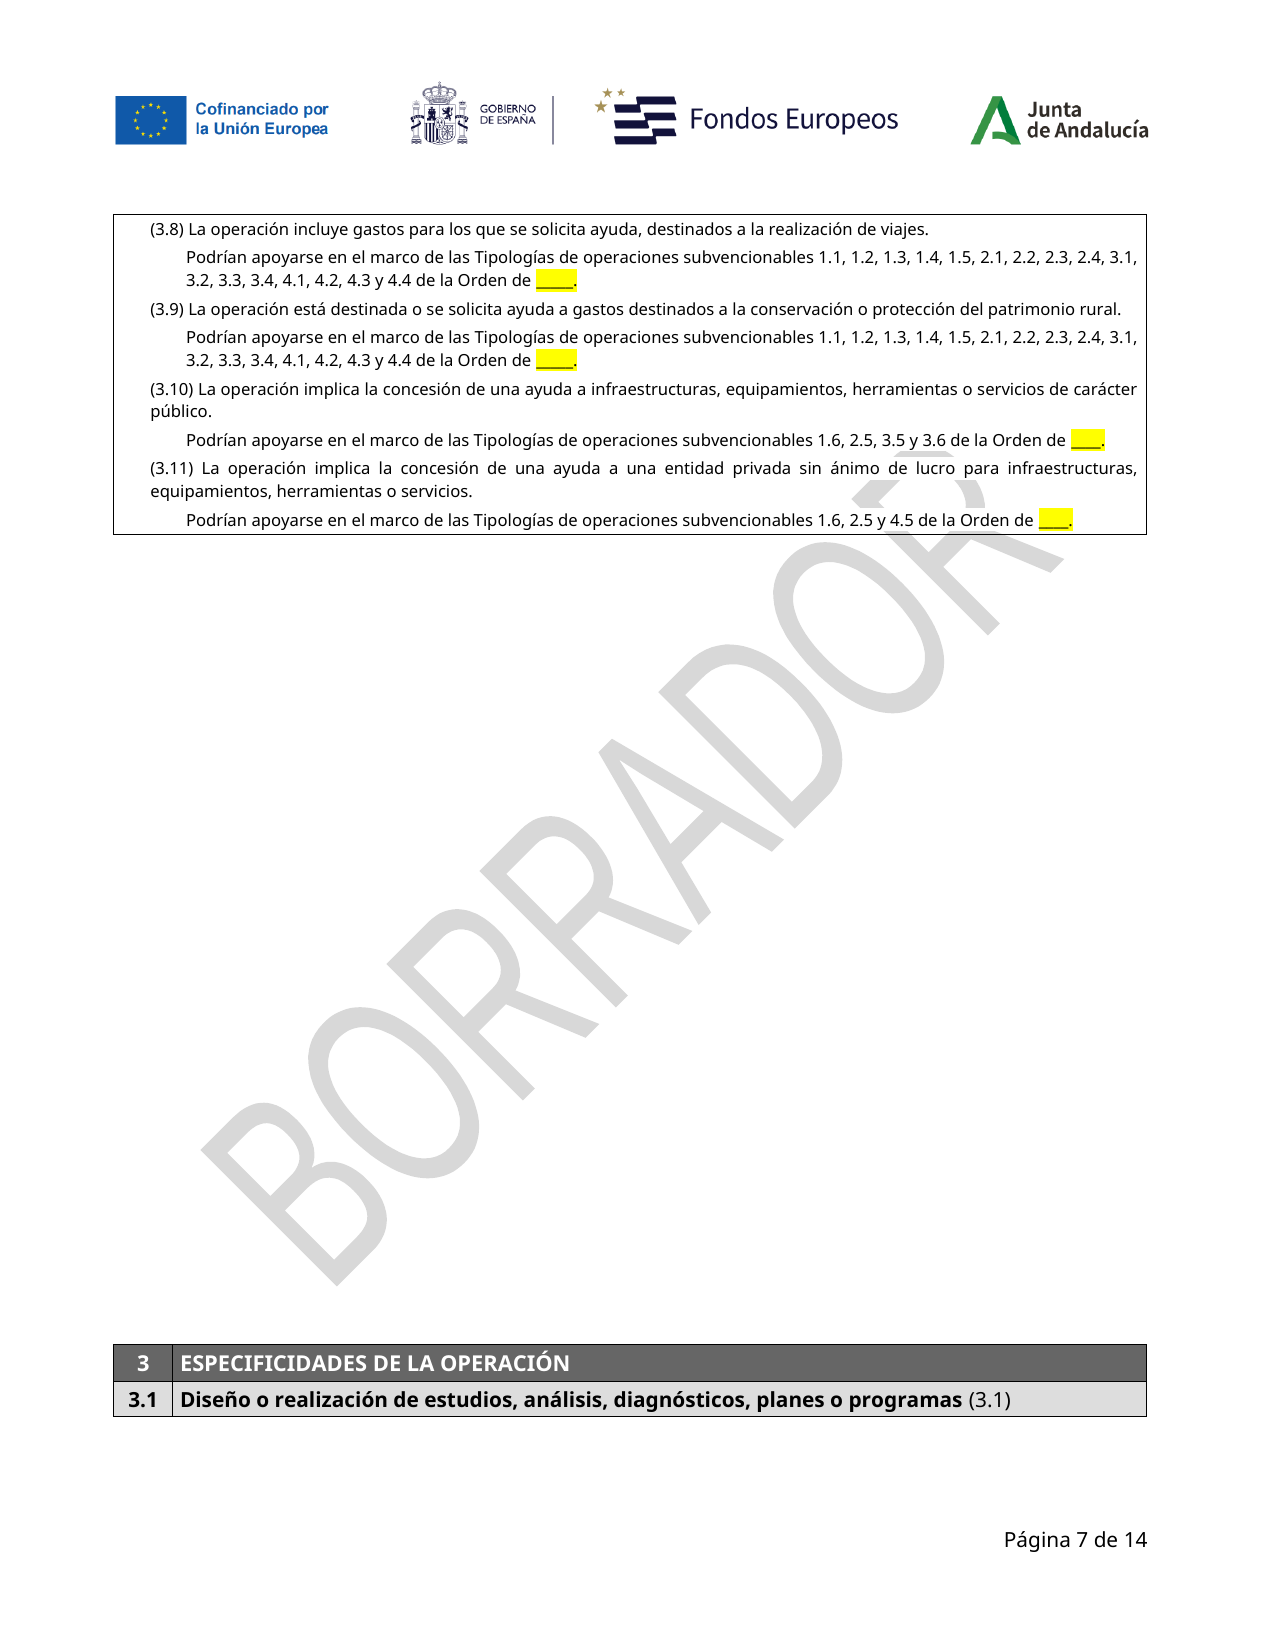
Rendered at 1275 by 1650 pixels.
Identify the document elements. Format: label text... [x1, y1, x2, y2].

table_header 3 [114, 1345, 172, 1381]
table_cell (3.8) La operación incluye gastos para los que se solicita ayuda, destinados a la realización de viajes. Podrían apoyarse en el marco de las Tipologías de operaciones subvencionables 1.1, 1.2, 1.3, 1.4, 1.5, 2.1, 2.2, 2.3, 2.4, 3.1, 3.2, 3.3, 3.4, 4.1, 4.2, 4.3 y 4.4 de la Orden de _____. (3.9) La operación está destinada o se solicita ayuda a gastos destinados a la conservación o protección del patrimonio rural. Podrían apoyarse en el marco de las Tipologías de operaciones subvencionables 1.1, 1.2, 1.3, 1.4, 1.5, 2.1, 2.2, 2.3, 2.4, 3.1, 3.2, 3.3, 3.4, 4.1, 4.2, 4.3 y 4.4 de la Orden de _____. (3.10) La operación implica la concesión de una ayuda a infraestructuras, equipamientos, herramientas o servicios de carácter público. Podrían apoyarse en el marco de las Tipologías de operaciones subvencionables 1.6, 2.5, 3.5 y 3.6 de la Orden de ____. (3.11) La operación implica la concesión de una ayuda a una entidad privada sin ánimo de lucro para infraestructuras, equipamientos, herramientas o servicios. Podrían apoyarse en el marco de las Tipologías de operaciones subvencionables 1.6, 2.5 y 4.5 de la Orden de ____. [114, 215, 1146, 534]
picture [113, 77, 1152, 150]
table_cell Diseño o realización de estudios, análisis, diagnósticos, planes o programas (3.1) [173, 1382, 1146, 1416]
table_cell 3.1 [114, 1382, 172, 1416]
table_header ESPECIFICIDADES DE LA OPERACIÓN [173, 1345, 1146, 1381]
